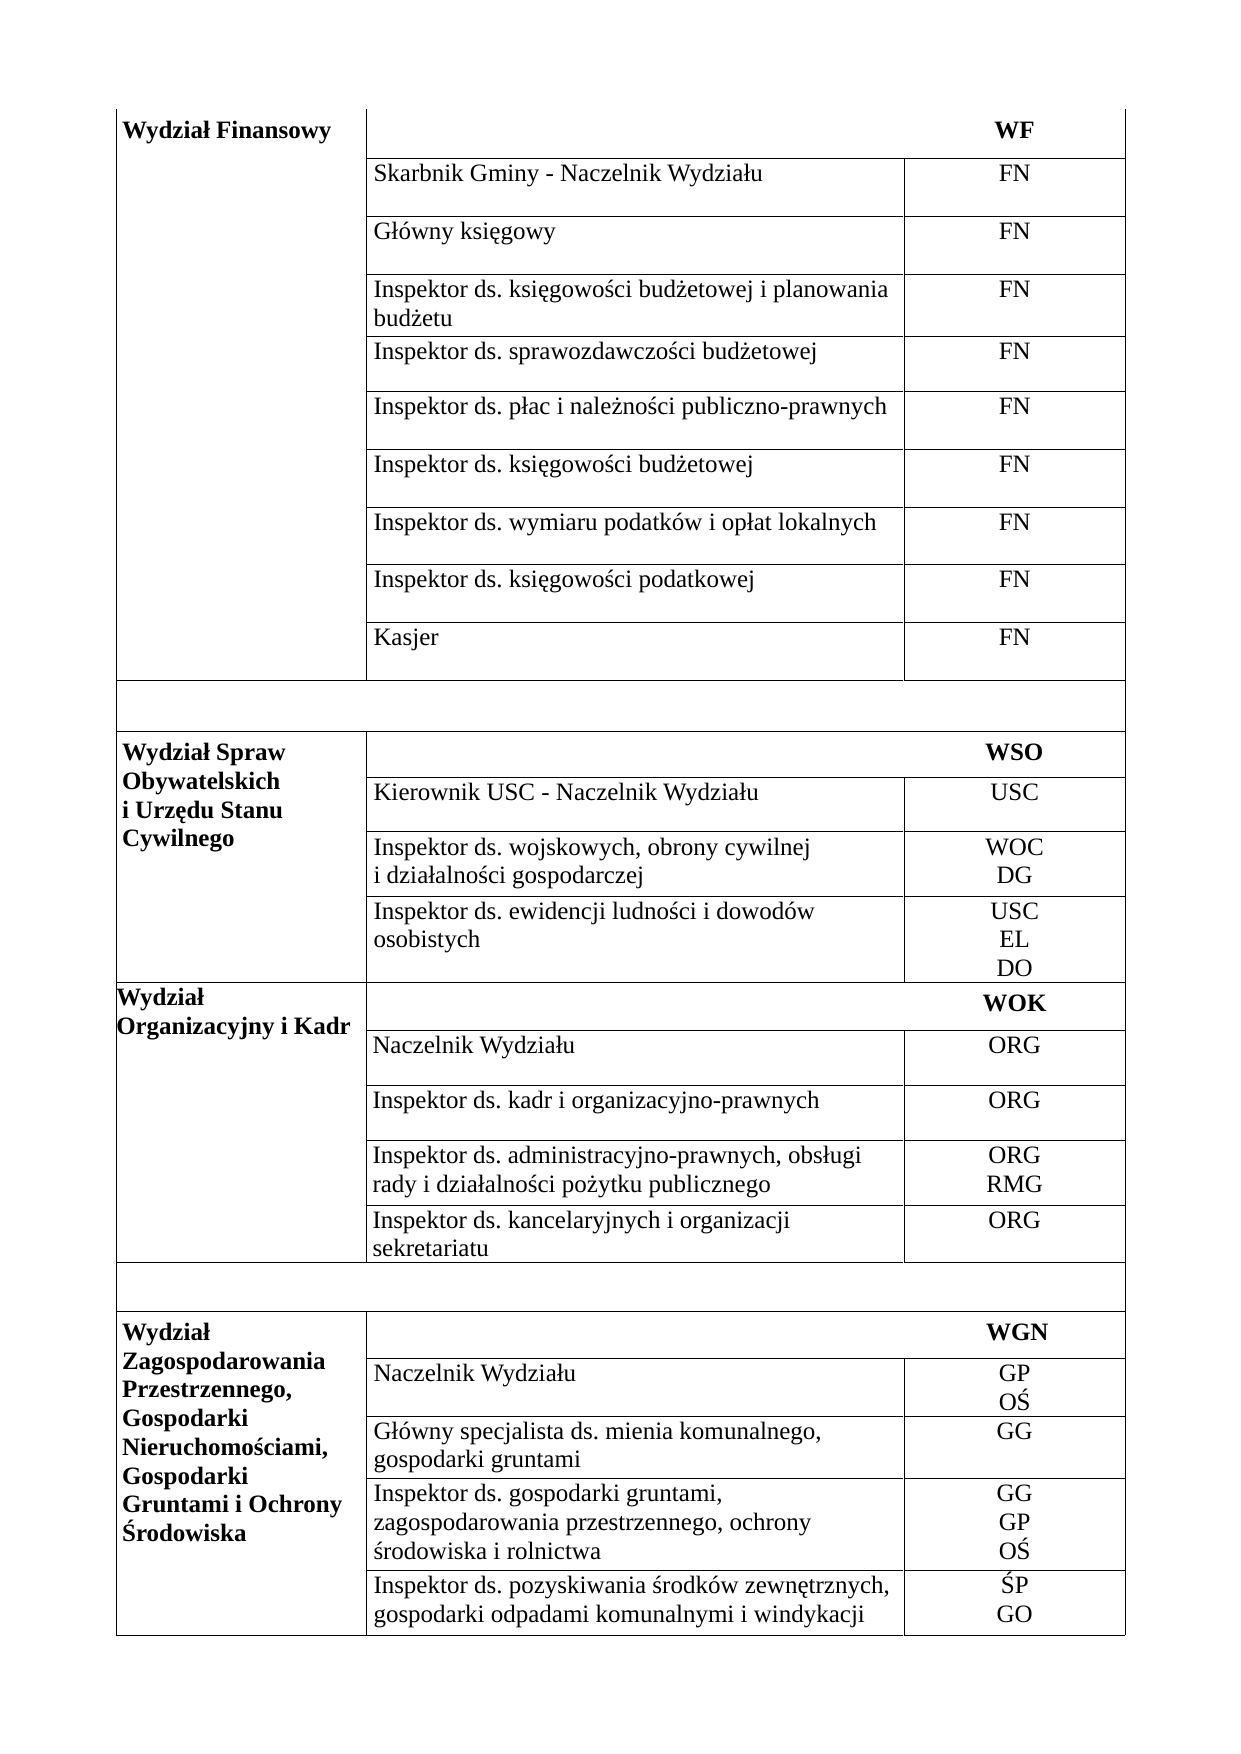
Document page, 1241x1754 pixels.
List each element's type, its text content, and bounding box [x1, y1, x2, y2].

table_cell Kierownik USC - Naczelnik Wydziału [367, 778, 903, 831]
table_cell WGN [367, 1312, 1125, 1358]
table_cell GP OŚ [905, 1359, 1125, 1416]
table_cell Naczelnik Wydziału [367, 1359, 903, 1416]
table_cell [117, 681, 1125, 731]
table_cell WOK [367, 983, 1125, 1030]
table_cell Wydział Spraw Obywatelskich i Urzędu Stanu Cywilnego [117, 732, 366, 982]
table_cell Kasjer [367, 623, 903, 680]
table_cell ORG [905, 1086, 1125, 1140]
table_cell GG GP OŚ [905, 1479, 1125, 1570]
table_cell Główny księgowy [367, 217, 903, 274]
table_cell GG [905, 1417, 1125, 1478]
table_cell FN [905, 217, 1125, 274]
table_cell Inspektor ds. księgowości podatkowej [367, 565, 903, 622]
table_cell WOC DG [905, 832, 1125, 896]
table_cell Inspektor ds. kancelaryjnych i organizacji sekretariatu [367, 1206, 903, 1262]
table_cell FN [905, 508, 1125, 564]
table_cell Wydział Organizacyjny i Kadr [117, 983, 366, 1262]
table_cell Inspektor ds. ewidencji ludności i dowodów osobistych [367, 897, 903, 982]
table_cell Inspektor ds. pozyskiwania środków zewnętrznych, gospodarki odpadami komunalnymi i windykacji [367, 1571, 903, 1635]
table_cell Wydział Finansowy [117, 109, 366, 680]
table_cell Inspektor ds. płac i należności publiczno-prawnych [367, 392, 903, 449]
table_cell FN [905, 337, 1125, 391]
table_cell Inspektor ds. wymiaru podatków i opłat lokalnych [367, 508, 903, 564]
table_cell Inspektor ds. gospodarki gruntami, zagospodarowania przestrzennego, ochrony środowiska i rolnictwa [367, 1479, 903, 1570]
table_cell USC EL DO [905, 897, 1125, 982]
table_cell Inspektor ds. sprawozdawczości budżetowej [367, 337, 903, 391]
table_cell WSO [367, 732, 1125, 777]
table_cell Inspektor ds. księgowości budżetowej i planowania budżetu [367, 275, 903, 336]
table_cell FN [905, 565, 1125, 622]
table_cell Naczelnik Wydziału [367, 1031, 903, 1085]
table_cell ŚP GO [905, 1571, 1125, 1635]
table_cell [117, 1263, 1125, 1311]
table_cell Inspektor ds. administracyjno-prawnych, obsługi rady i działalności pożytku publicznego [367, 1141, 903, 1205]
table_cell Skarbnik Gminy - Naczelnik Wydziału [367, 159, 903, 216]
table_cell Inspektor ds. wojskowych, obrony cywilnej i działalności gospodarczej [367, 832, 903, 896]
table_cell ORG [905, 1031, 1125, 1085]
table_cell FN [905, 392, 1125, 449]
table_cell Główny specjalista ds. mienia komunalnego, gospodarki gruntami [367, 1417, 903, 1478]
table_cell FN [905, 159, 1125, 216]
table_cell FN [905, 275, 1125, 336]
table_cell Wydział Zagospodarowania Przestrzennego, Gospodarki Nieruchomościami, Gospodarki Gruntami i Ochrony Środowiska [117, 1312, 366, 1635]
table_cell FN [905, 623, 1125, 680]
table_cell WF [367, 109, 1125, 158]
table_cell ORG RMG [905, 1141, 1125, 1205]
table_cell ORG [905, 1206, 1125, 1262]
table_cell Inspektor ds. księgowości budżetowej [367, 450, 903, 507]
table_cell USC [905, 778, 1125, 831]
table_cell Inspektor ds. kadr i organizacyjno-prawnych [367, 1086, 903, 1140]
table_cell FN [905, 450, 1125, 507]
